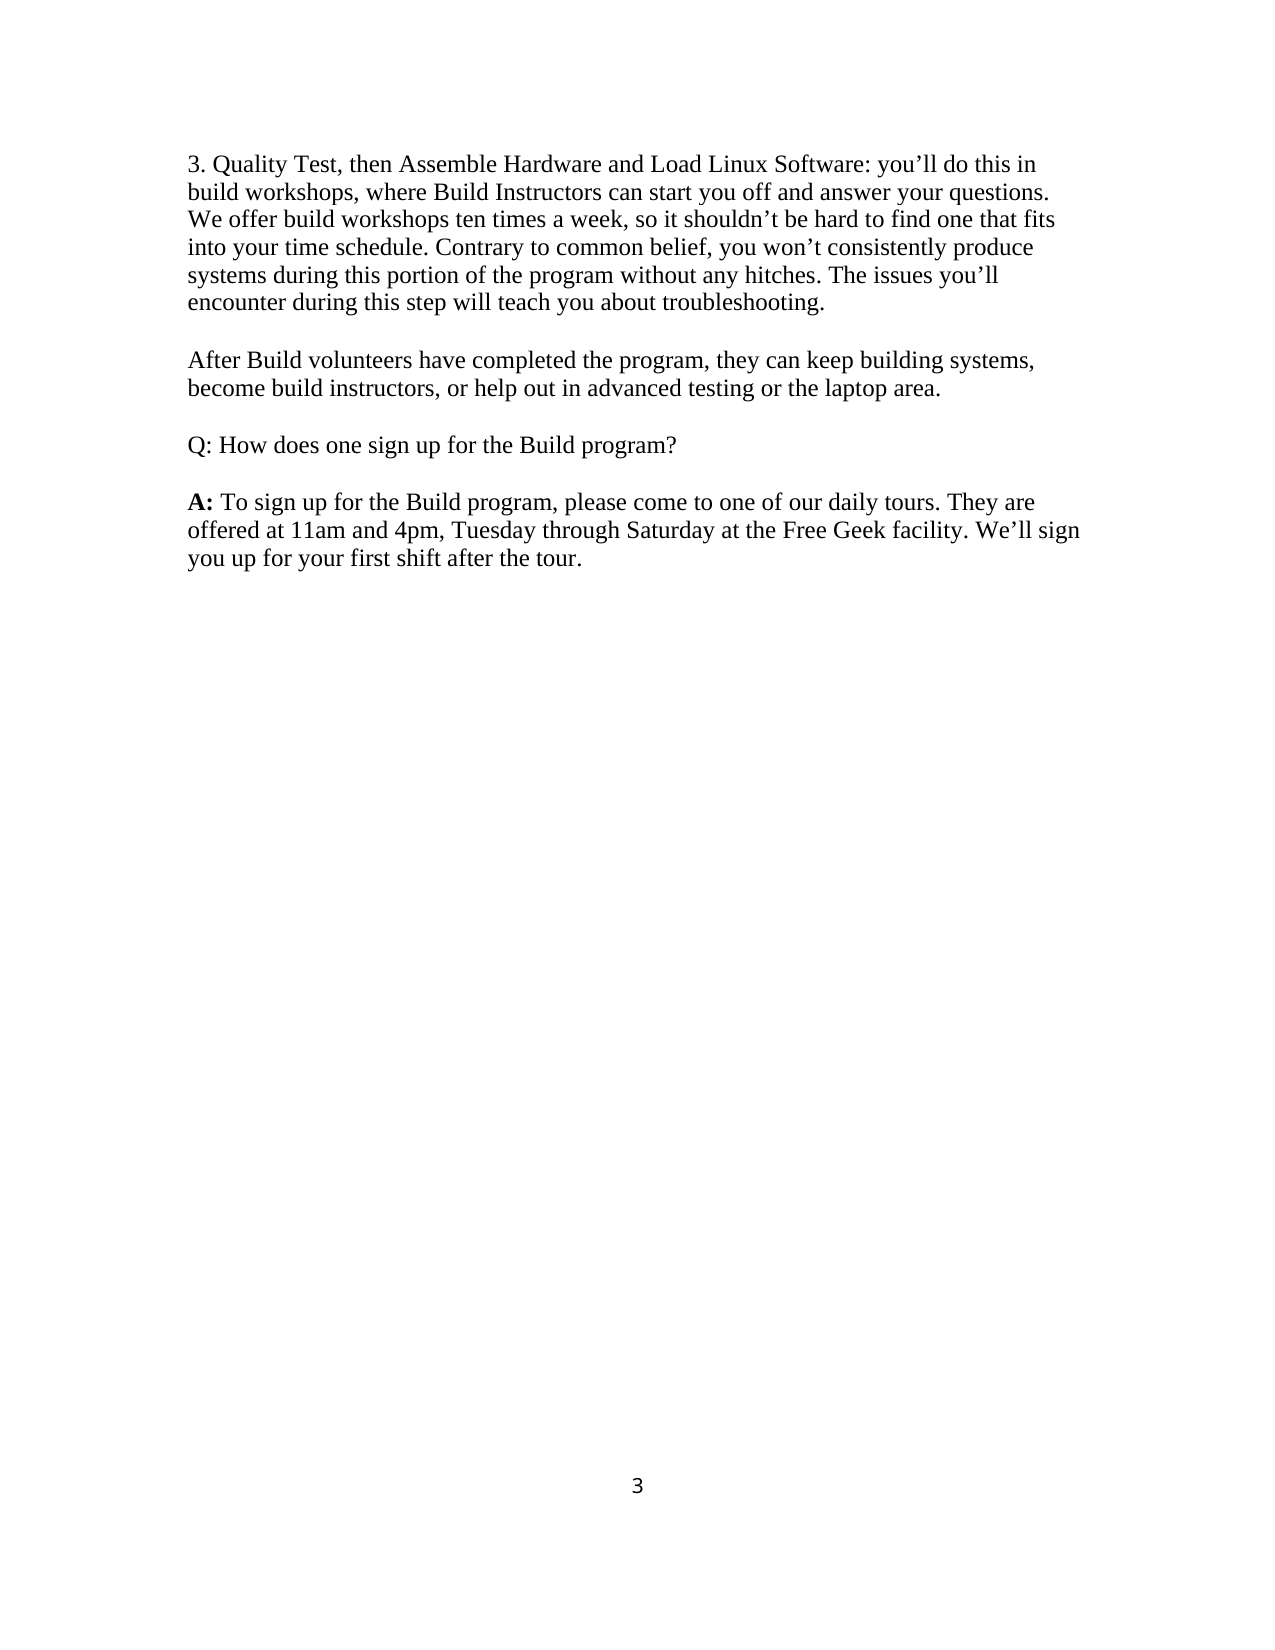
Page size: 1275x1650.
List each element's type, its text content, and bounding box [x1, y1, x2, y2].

text A: To sign up for the Build program, please come to one of our daily tours. They are offered at 11am and 4pm, Tuesday through Saturday at the Free Geek facility. We’ll sign you up for your first shift after the tour. [588, 544, 1087, 572]
text 3. Quality Test, then Assemble Hardware and Load Linux Software: you’ll do this in build workshops, where Build Instructors can start you off and answer your questions. We offer build workshops ten times a week, so it shouldn’t be hard to find one that fits into your time schedule. Contrary to common belief, you won’t consistently produce systems during this portion of the program without any hitches. The issues you’ll encounter during this step will teach you about troubleshooting. [187, 150, 1087, 317]
text Q: How does one sign up for the Build program? [682, 431, 1087, 459]
text After Build volunteers have completed the program, they can keep building systems, become build instructors, or help out in advanced testing or the laptop area. [947, 346, 1087, 402]
